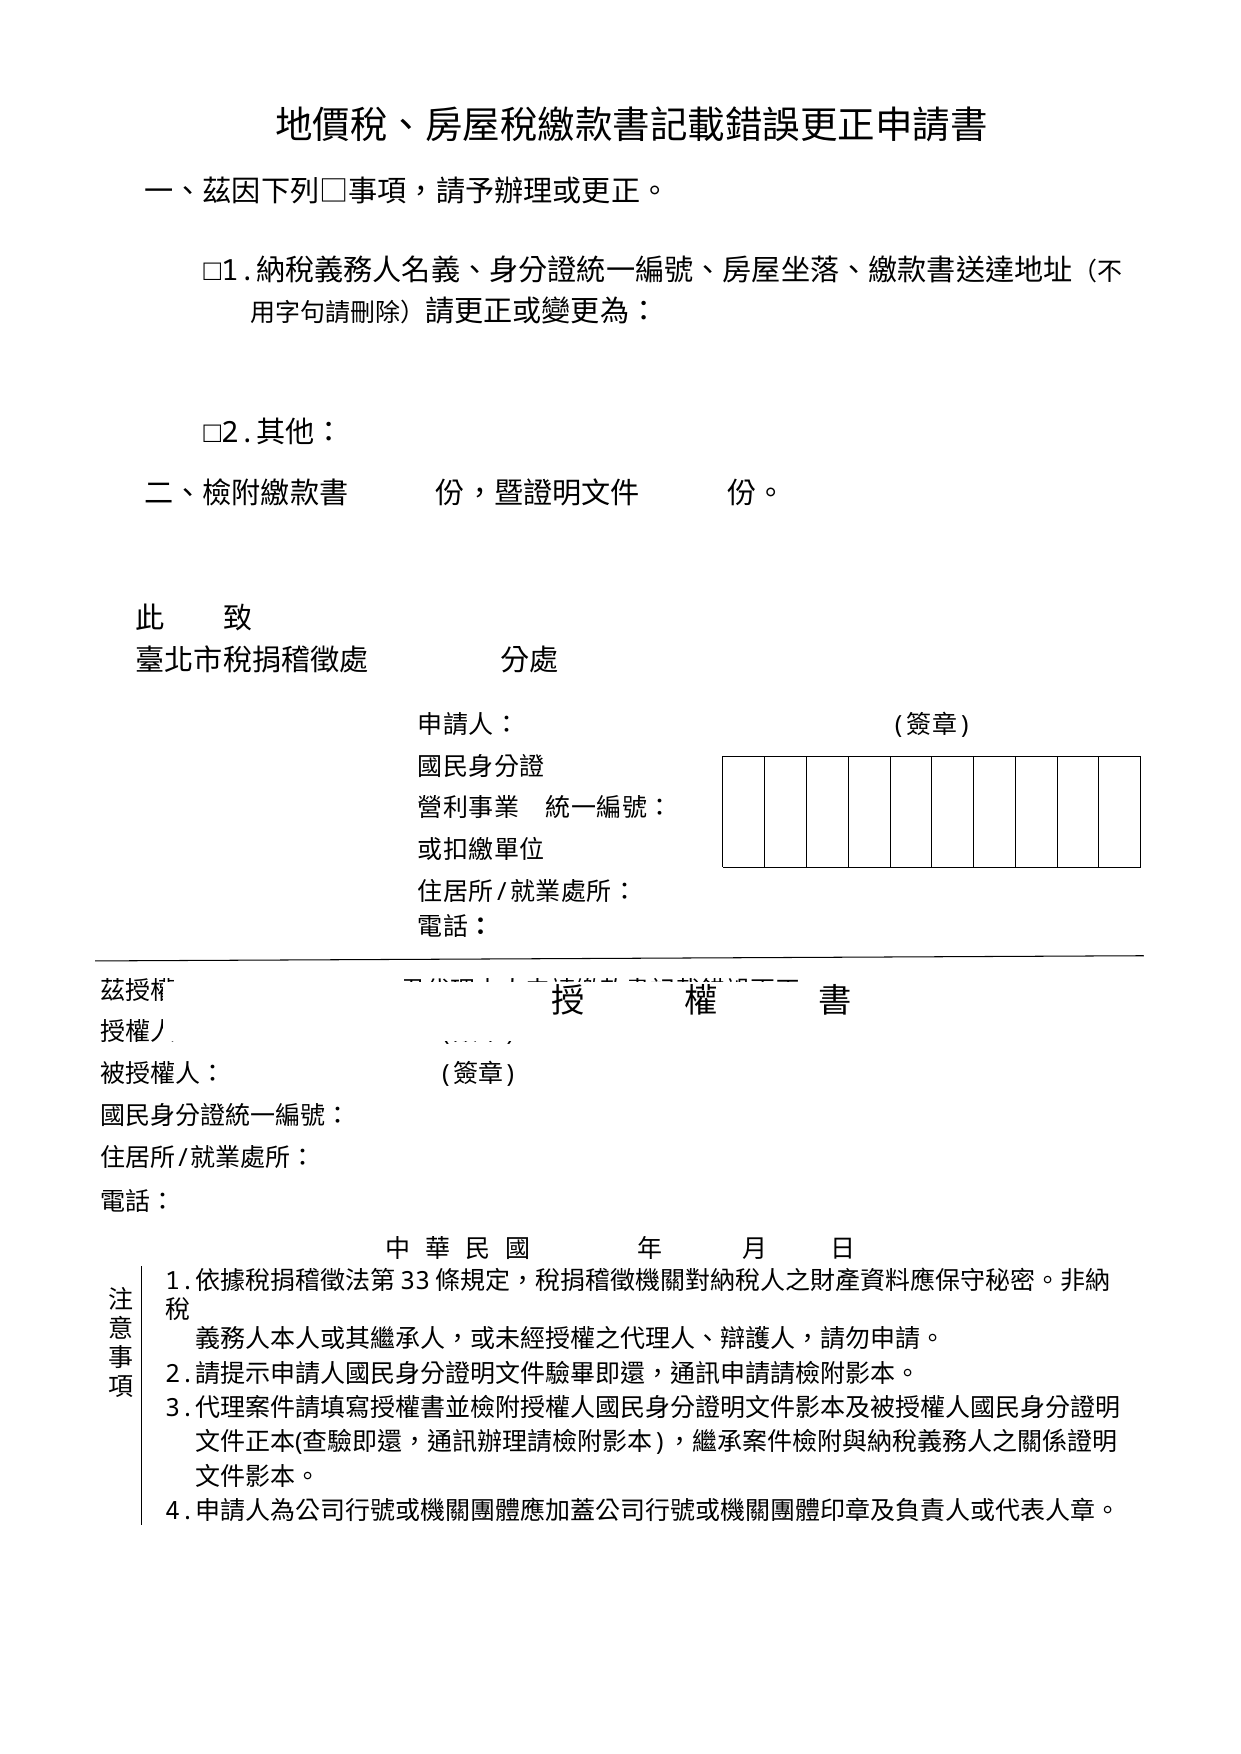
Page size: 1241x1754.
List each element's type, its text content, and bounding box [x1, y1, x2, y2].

table_cell [765, 757, 806, 867]
table_cell [974, 757, 1015, 867]
table_cell 住居所/就業處所： [416, 867, 1140, 909]
text □2.其他： [168, 409, 1140, 451]
text 地價稅、房屋稅繳款書記載錯誤更正申請書 [100, 94, 1140, 149]
table_cell [1058, 757, 1098, 867]
table_header (簽章) [723, 700, 1140, 756]
table_cell [723, 757, 764, 867]
table_header 申請人： 國民身分證 營利事業 統一編號： 或扣繳單位 [416, 700, 723, 867]
text □1.納稅義務人名義、身分證統一編號、房屋坐落、繳款書送達地址（不用字句請刪除）請更正或變更為： [168, 247, 1140, 330]
table_cell 電話： [163, 982, 1240, 1041]
table_cell [932, 757, 973, 867]
text 一、茲因下列□事項，請予辦理或更正。 [100, 168, 1140, 209]
text 茲授權 君代理本人申請繳款書記載錯誤更正。 [100, 969, 1140, 1007]
table_header 注意事項 [100, 1266, 141, 1525]
table_cell [849, 757, 890, 867]
text 臺北市稅捐稽徵處 分處 [100, 636, 1140, 679]
table_header 1.依據稅捐稽徵法第33條規定，稅捐稽徵機關對納稅人之財產資料應保守秘密。非納稅 義務人本人或其繼承人，或未經授權之代理人、辯護人，請勿申請。 2.請提示申請人國民身分證明文件驗畢即還，通訊申請請檢附影本。 3.代理案件請填寫授權書並檢附授權人國民身分證明文件影本及被授權人國民身分證明 文件正本(查驗即還，通訊辦理請檢附影本)，繼承案件檢附與納稅義務人之關係證明 文件影本。 4.申請人為公司行號或機關團體應加蓋公司行號或機關團體印章及負責人或代表人章。 [142, 1266, 1140, 1525]
table_cell [1099, 757, 1140, 867]
table_cell [764, 909, 1140, 951]
text 住居所/就業處所： [100, 1133, 1140, 1175]
text 二、檢附繳款書 份，暨證明文件 份。 [144, 470, 1140, 511]
text 電話： [100, 1181, 1140, 1218]
text 中 華 民 國 年 月 日 [100, 1224, 1140, 1266]
text 國民身分證統一編號： [100, 1091, 1140, 1133]
text 授權人： (簽章) [100, 1007, 1140, 1049]
table_cell [807, 757, 848, 867]
table_cell 電話： [416, 909, 764, 951]
table_cell [891, 757, 931, 867]
table_cell [1016, 757, 1057, 867]
text 此 致 [100, 595, 1140, 636]
text 被授權人： (簽章) [100, 1049, 1140, 1091]
